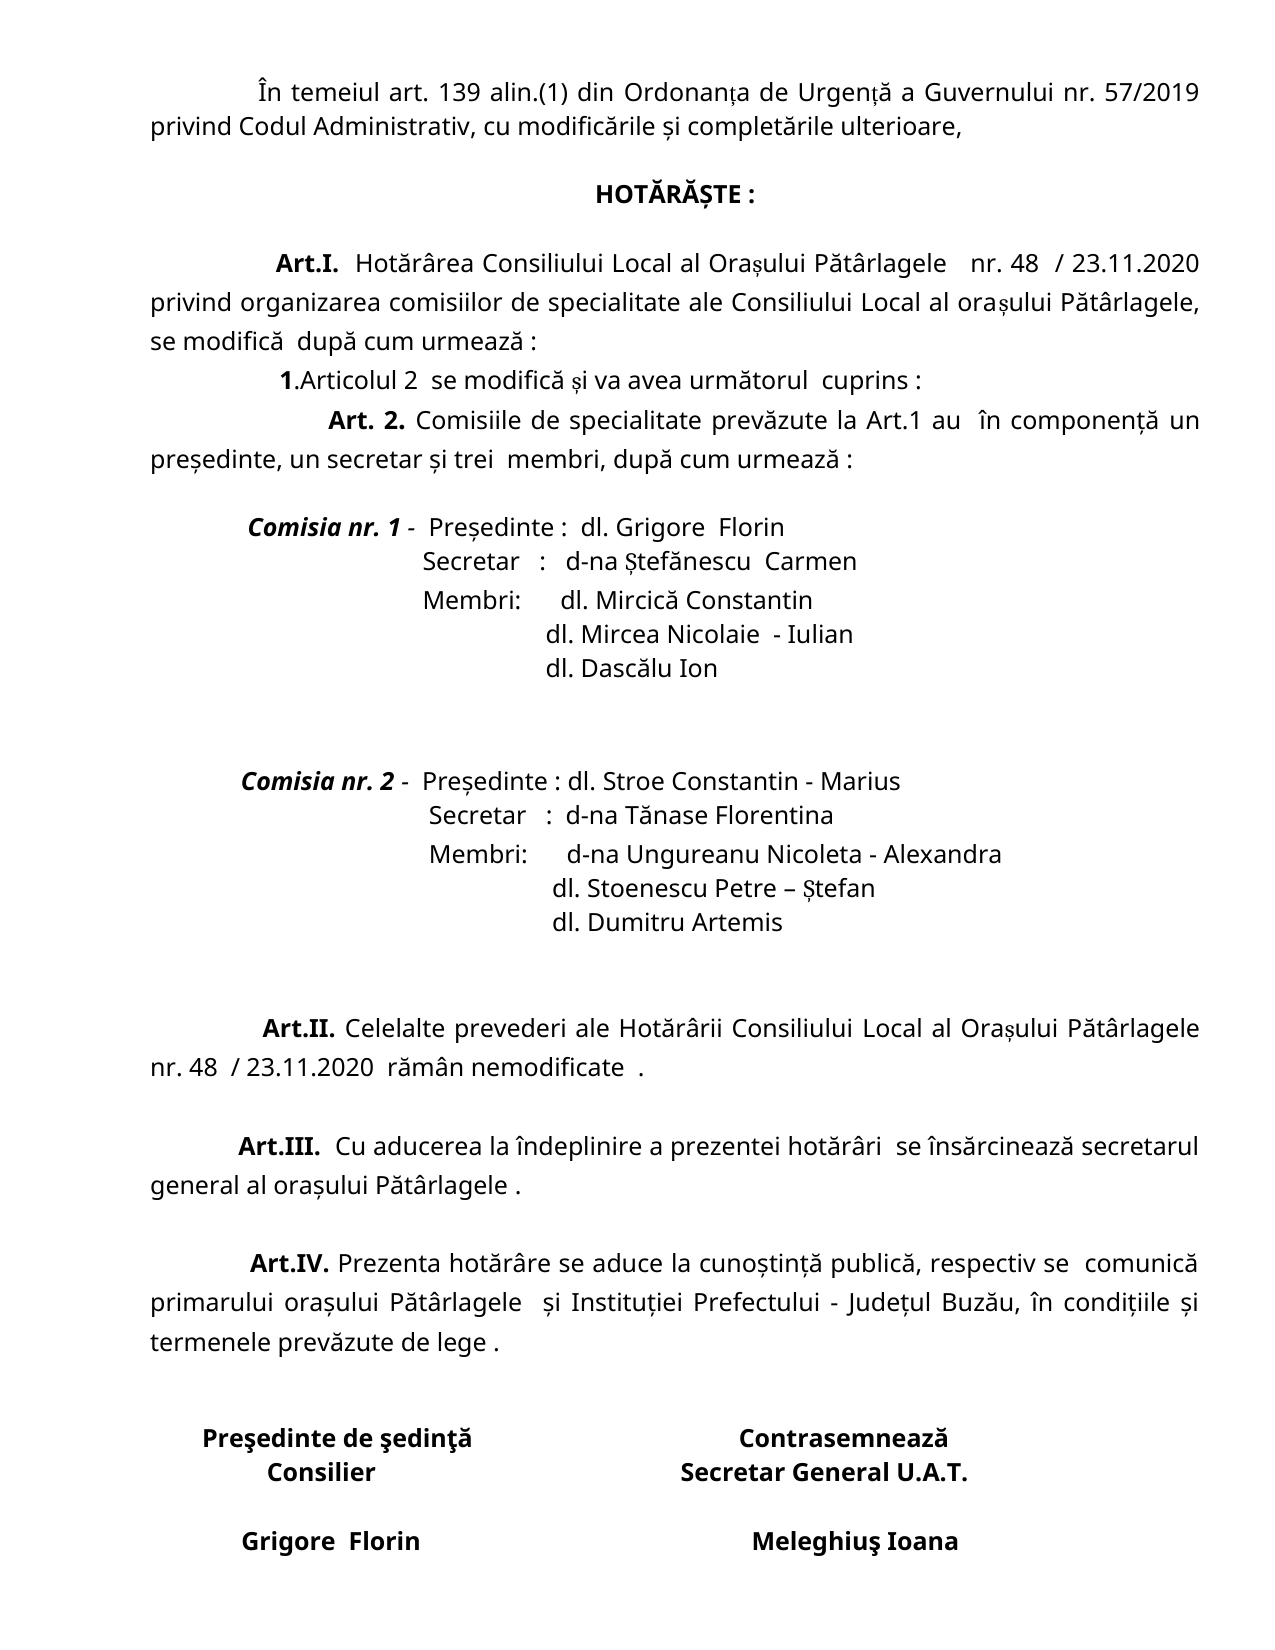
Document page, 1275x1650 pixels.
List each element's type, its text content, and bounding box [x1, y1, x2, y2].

text Membri: dl. Mircică Constantin [150, 583, 1200, 617]
text Consilier Secretar General U.A.T. [150, 1455, 1200, 1489]
text Preşedinte de şedinţă Contrasemnează [150, 1421, 1200, 1455]
text Art.II. Celelalte prevederi ale Hotărârii Consiliului Local al Orașului Pătârlagele nr. 48 / 23.11.2020 rămân nemodificate . [150, 1011, 1200, 1084]
text dl. Dascălu Ion [150, 651, 1200, 685]
text dl. Mircea Nicolaie - Iulian [150, 617, 1200, 651]
subtitle Art. 2. Comisiile de specialitate prevăzute la Art.1 au în componenţă un preşedinte, un secretar şi trei membri, după cum urmează : [150, 402, 1200, 476]
text Art.I. Hotărârea Consiliului Local al Orașului Pătârlagele nr. 48 / 23.11.2020 privind organizarea comisiilor de specialitate ale Consiliului Local al orașului Pătârlagele, se modifică după cum urmează : [150, 245, 1200, 358]
text Membri: d-na Ungureanu Nicoleta - Alexandra [150, 837, 1200, 871]
text Grigore Florin Meleghiuş Ioana [150, 1523, 1200, 1557]
text Secretar : d-na Ștefănescu Carmen [150, 544, 1200, 578]
text Comisia nr. 2 - Preşedinte : dl. Stroe Constantin - Marius [150, 763, 1200, 797]
text 1.Articolul 2 se modifică și va avea următorul cuprins : [253, 363, 1200, 397]
text HOTĂRĂŞTE : [150, 177, 1200, 211]
text Secretar : d-na Tănase Florentina [150, 797, 1200, 831]
text dl. Stoenescu Petre – Ștefan [150, 871, 1200, 905]
text Art.IV. Prezenta hotărâre se aduce la cunoştinţă publică, respectiv se comunică primarului oraşului Pătârlagele şi Instituţiei Prefectului - Judeţul Buzău, în condiţiile şi termenele prevăzute de lege . [150, 1246, 1200, 1358]
text Art.III. Cu aducerea la îndeplinire a prezentei hotărâri se însărcinează secretarul general al oraşului Pătârlagele . [150, 1128, 1200, 1202]
text În temeiul art. 139 alin.(1) din Ordonanța de Urgență a Guvernului nr. 57/2019 privind Codul Administrativ, cu modificările şi completările ulterioare, [150, 75, 1200, 143]
text dl. Dumitru Artemis [150, 905, 1200, 939]
text Comisia nr. 1 - Preşedinte : dl. Grigore Florin [150, 509, 1200, 544]
